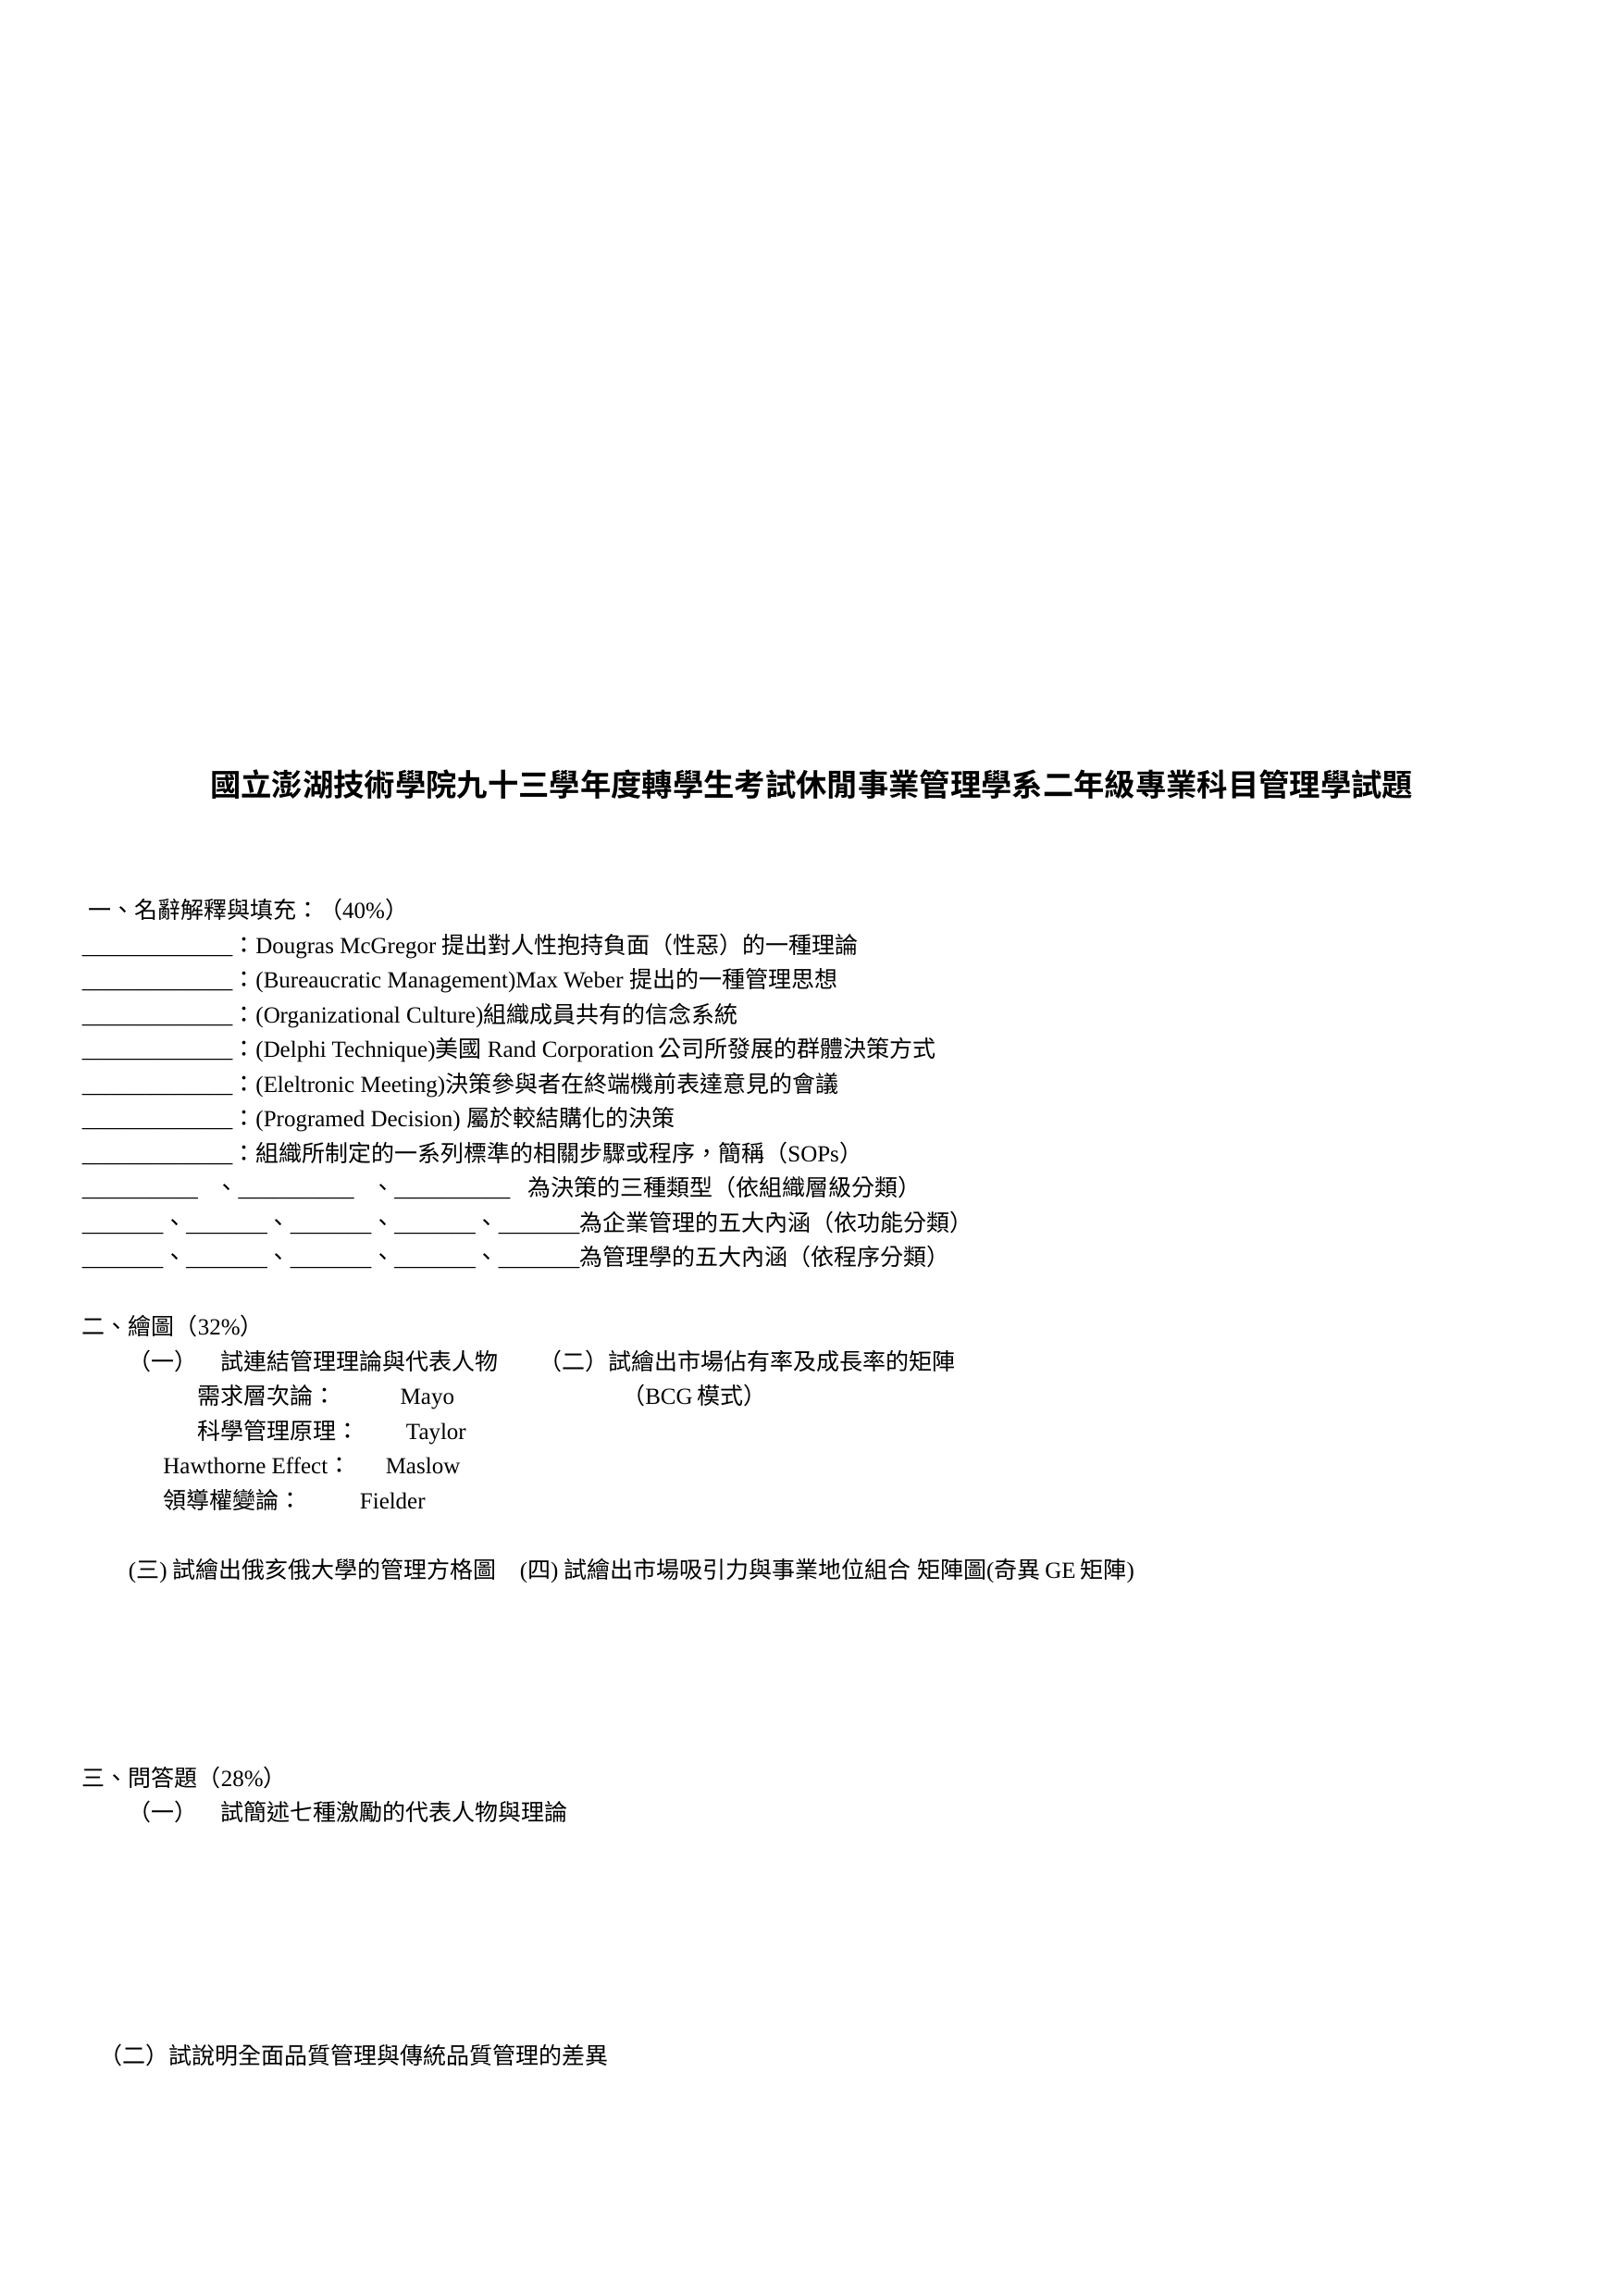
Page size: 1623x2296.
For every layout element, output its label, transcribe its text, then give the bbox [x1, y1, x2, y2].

text Hawthorne Effect： Maslow [129, 1446, 1541, 1482]
text _____________：組織所制定的一系列標準的相關步驟或程序，簡稱（SOPs） [82, 1135, 1541, 1169]
text 領導權變論： Fielder [129, 1482, 1541, 1516]
text 需求層次論： Mayo （BCG模式） [82, 1377, 1541, 1412]
list 試連結管理理論與代表人物 （二）試繪出市場佔有率及成長率的矩陣 [129, 1343, 1541, 1377]
list 試簡述七種激勵的代表人物與理論 [129, 1793, 1541, 1829]
text 國立澎湖技術學院九十三學年度轉學生考試休閒事業管理學系二年級專業科目管理學試題 [82, 749, 1541, 818]
text _____________：(Bureaucratic Management)Max Weber 提出的一種管理思想 [82, 961, 1541, 996]
text 三、問答題（28%） [82, 1759, 1541, 1793]
text 科學管理原理： Taylor [82, 1412, 1541, 1446]
text _______、_______、_______、_______、_______為管理學的五大內涵（依程序分類） [82, 1238, 1541, 1273]
text _______、_______、_______、_______、_______為企業管理的五大內涵（依功能分類） [82, 1204, 1541, 1238]
text _____________：(Delphi Technique)美國 Rand Corporation公司所發展的群體決策方式 [82, 1030, 1541, 1065]
text _____________：(Organizational Culture)組織成員共有的信念系統 [82, 996, 1541, 1030]
text __________ 、__________ 、__________ 為決策的三種類型（依組織層級分類） [82, 1169, 1541, 1204]
text 一、名辭解釋與填充：（40%） [82, 891, 1541, 926]
text 二、繪圖（32%） [82, 1308, 1541, 1343]
text _____________：(Programed Decision) 屬於較結購化的決策 [82, 1099, 1541, 1135]
text (三) 試繪出俄亥俄大學的管理方格圖 (四) 試繪出市場吸引力與事業地位組合 矩陣圖(奇異GE矩陣) [129, 1551, 1541, 1585]
text _____________：(Eleltronic Meeting)決策參與者在終端機前表達意見的會議 [82, 1065, 1541, 1099]
text _____________：Dougras McGregor 提出對人性抱持負面（性惡）的一種理論 [82, 926, 1541, 961]
text （二）試說明全面品質管理與傳統品質管理的差異 [82, 2037, 1541, 2071]
